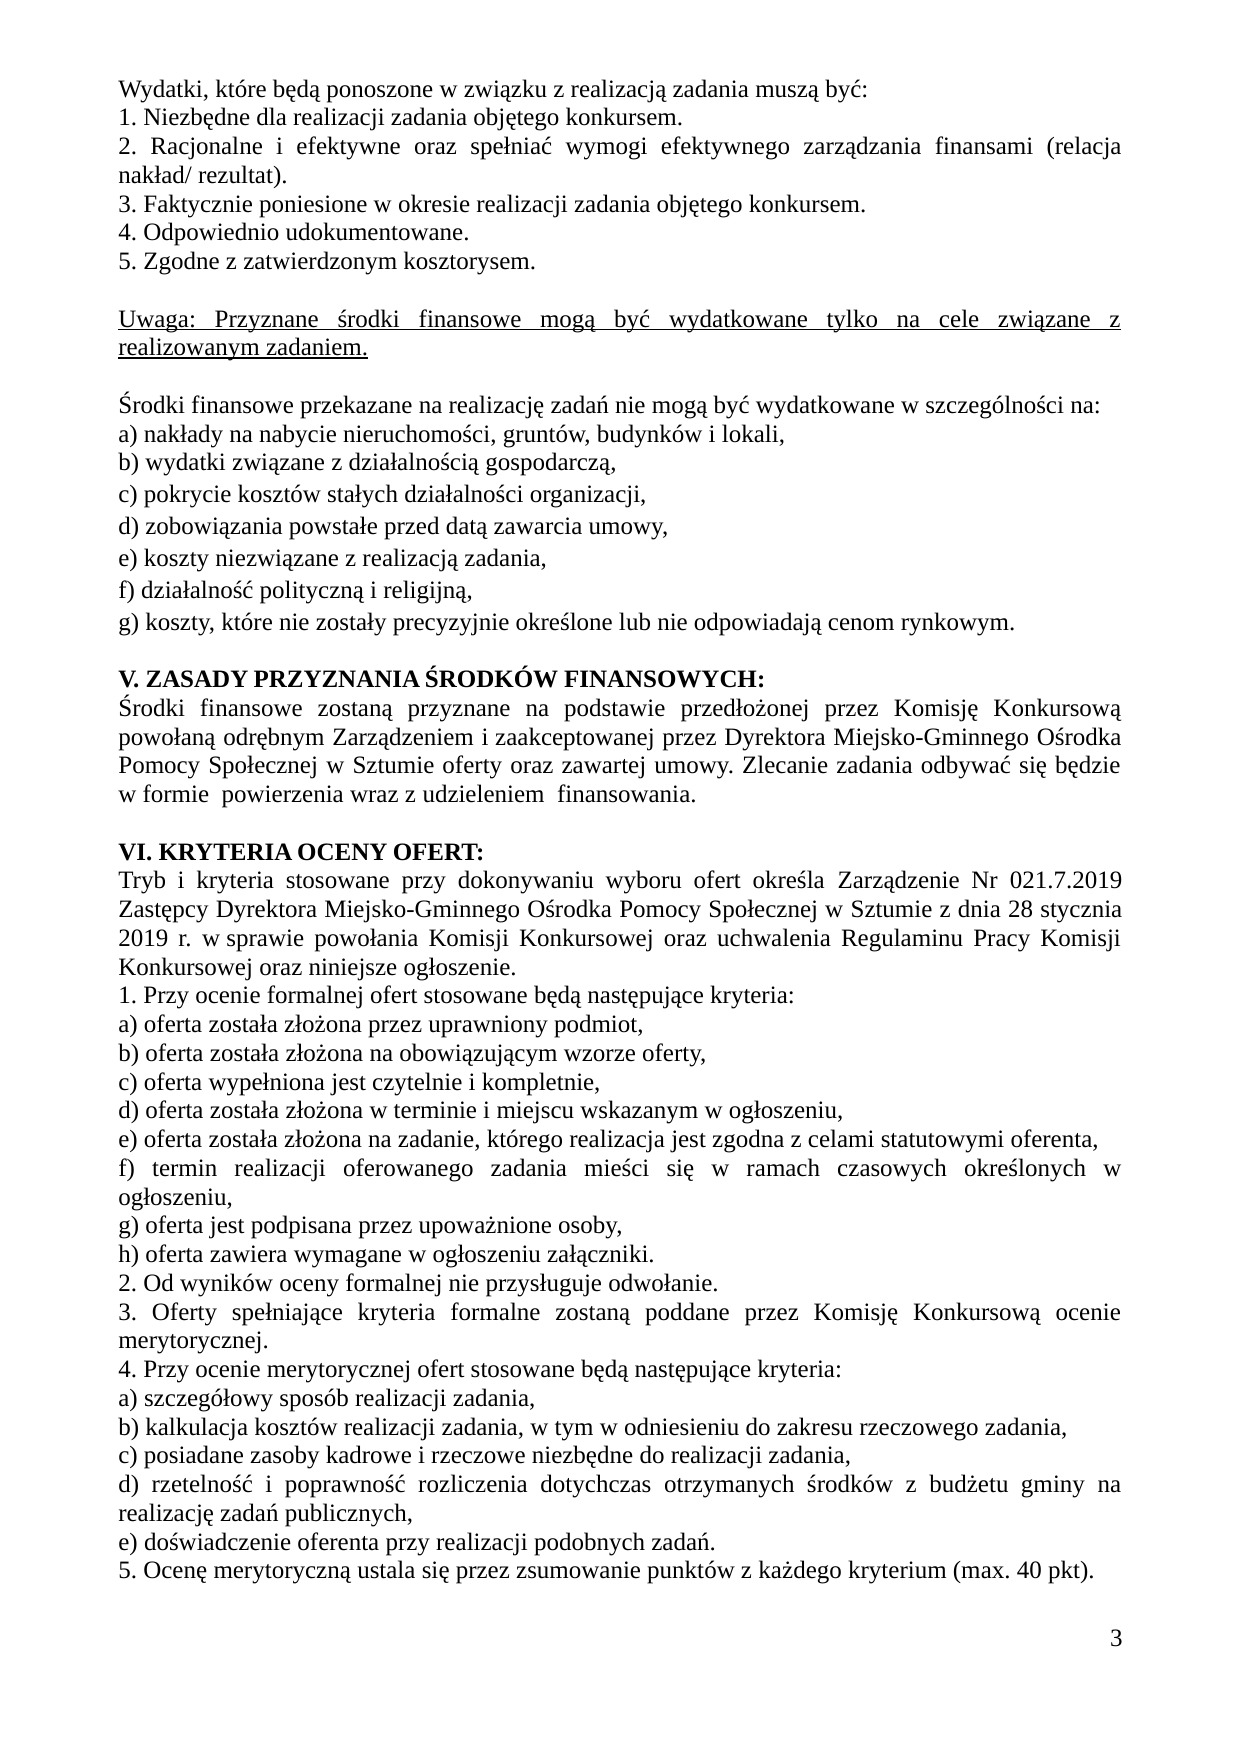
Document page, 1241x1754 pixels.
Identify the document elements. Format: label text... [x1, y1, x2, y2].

text Środki finansowe zostaną przyznane na podstawie przedłożonej przez Komisję Konkursową powołaną odrębnym Zarządzeniem i zaakceptowanej przez Dyrektora Miejsko-Gminnego Ośrodka Pomocy Społecznej w Sztumie oferty oraz zawartej umowy. Zlecanie zadania odbywać się będzie w formie powierzenia wraz z udzieleniem finansowania. [118, 693, 1122, 808]
text f) termin realizacji oferowanego zadania mieści się w ramach czasowych określonych w ogłoszeniu, [118, 1153, 1122, 1211]
text 3. Oferty spełniające kryteria formalne zostaną poddane przez Komisję Konkursową ocenie merytorycznej. [118, 1297, 1122, 1354]
text 4. Odpowiednio udokumentowane. [118, 217, 1122, 246]
text a) szczegółowy sposób realizacji zadania, [118, 1383, 1122, 1412]
text a) oferta została złożona przez uprawniony podmiot, [118, 1009, 1122, 1038]
text h) oferta zawiera wymagane w ogłoszeniu załączniki. [118, 1239, 1122, 1268]
text e) doświadczenie oferenta przy realizacji podobnych zadań. [118, 1527, 1122, 1556]
text c) oferta wypełniona jest czytelnie i kompletnie, [118, 1067, 1122, 1096]
text b) kalkulacja kosztów realizacji zadania, w tym w odniesieniu do zakresu rzeczowego zadania, [118, 1412, 1122, 1441]
text 3. Faktycznie poniesione w okresie realizacji zadania objętego konkursem. [118, 189, 1122, 217]
text Tryb i kryteria stosowane przy dokonywaniu wyboru ofert określa Zarządzenie Nr 021.7.2019 Zastępcy Dyrektora Miejsko-Gminnego Ośrodka Pomocy Społecznej w Sztumie z dnia 28 stycznia 2019 r. w sprawie powołania Komisji Konkursowej oraz uchwalenia Regulaminu Pracy Komisji Konkursowej oraz niniejsze ogłoszenie. [118, 866, 1122, 981]
text a) nakłady na nabycie nieruchomości, gruntów, budynków i lokali, [118, 419, 1122, 447]
text 2. Od wyników oceny formalnej nie przysługuje odwołanie. [118, 1268, 1122, 1297]
text 4. Przy ocenie merytorycznej ofert stosowane będą następujące kryteria: [118, 1354, 1122, 1383]
text 1. Niezbędne dla realizacji zadania objętego konkursem. [118, 102, 1122, 131]
text c) pokrycie kosztów stałych działalności organizacji, [118, 479, 1122, 508]
text b) wydatki związane z działalnością gospodarczą, [118, 447, 1122, 476]
text 1. Przy ocenie formalnej ofert stosowane będą następujące kryteria: [118, 981, 1122, 1009]
text e) koszty niezwiązane z realizacją zadania, [118, 543, 1122, 572]
text e) oferta została złożona na zadanie, którego realizacja jest zgodna z celami statutowymi oferenta, [118, 1124, 1122, 1153]
text VI. KRYTERIA OCENY OFERT: [118, 837, 1122, 866]
text Środki finansowe przekazane na realizację zadań nie mogą być wydatkowane w szczególności na: [118, 390, 1122, 419]
text 5. Ocenę merytoryczną ustala się przez zsumowanie punktów z każdego kryterium (max. 40 pkt). [118, 1556, 1122, 1584]
text 2. Racjonalne i efektywne oraz spełniać wymogi efektywnego zarządzania finansami (relacja nakład/ rezultat). [118, 131, 1122, 189]
text g) koszty, które nie zostały precyzyjnie określone lub nie odpowiadają cenom rynkowym. [118, 607, 1122, 636]
text Uwaga: Przyznane środki finansowe mogą być wydatkowane tylko na cele związane z realizowanym zadaniem. [118, 304, 1122, 361]
text d) rzetelność i poprawność rozliczenia dotychczas otrzymanych środków z budżetu gminy na realizację zadań publicznych, [118, 1469, 1122, 1527]
text f) działalność polityczną i religijną, [118, 575, 1122, 604]
text Wydatki, które będą ponoszone w związku z realizacją zadania muszą być: [118, 74, 1122, 102]
text c) posiadane zasoby kadrowe i rzeczowe niezbędne do realizacji zadania, [118, 1441, 1122, 1469]
text V. ZASADY PRZYZNANIA ŚRODKÓW FINANSOWYCH: [118, 664, 1122, 693]
text d) oferta została złożona w terminie i miejscu wskazanym w ogłoszeniu, [118, 1096, 1122, 1124]
text 5. Zgodne z zatwierdzonym kosztorysem. [118, 246, 1122, 275]
text d) zobowiązania powstałe przed datą zawarcia umowy, [118, 511, 1122, 540]
text b) oferta została złożona na obowiązującym wzorze oferty, [118, 1038, 1122, 1067]
text g) oferta jest podpisana przez upoważnione osoby, [118, 1211, 1122, 1239]
